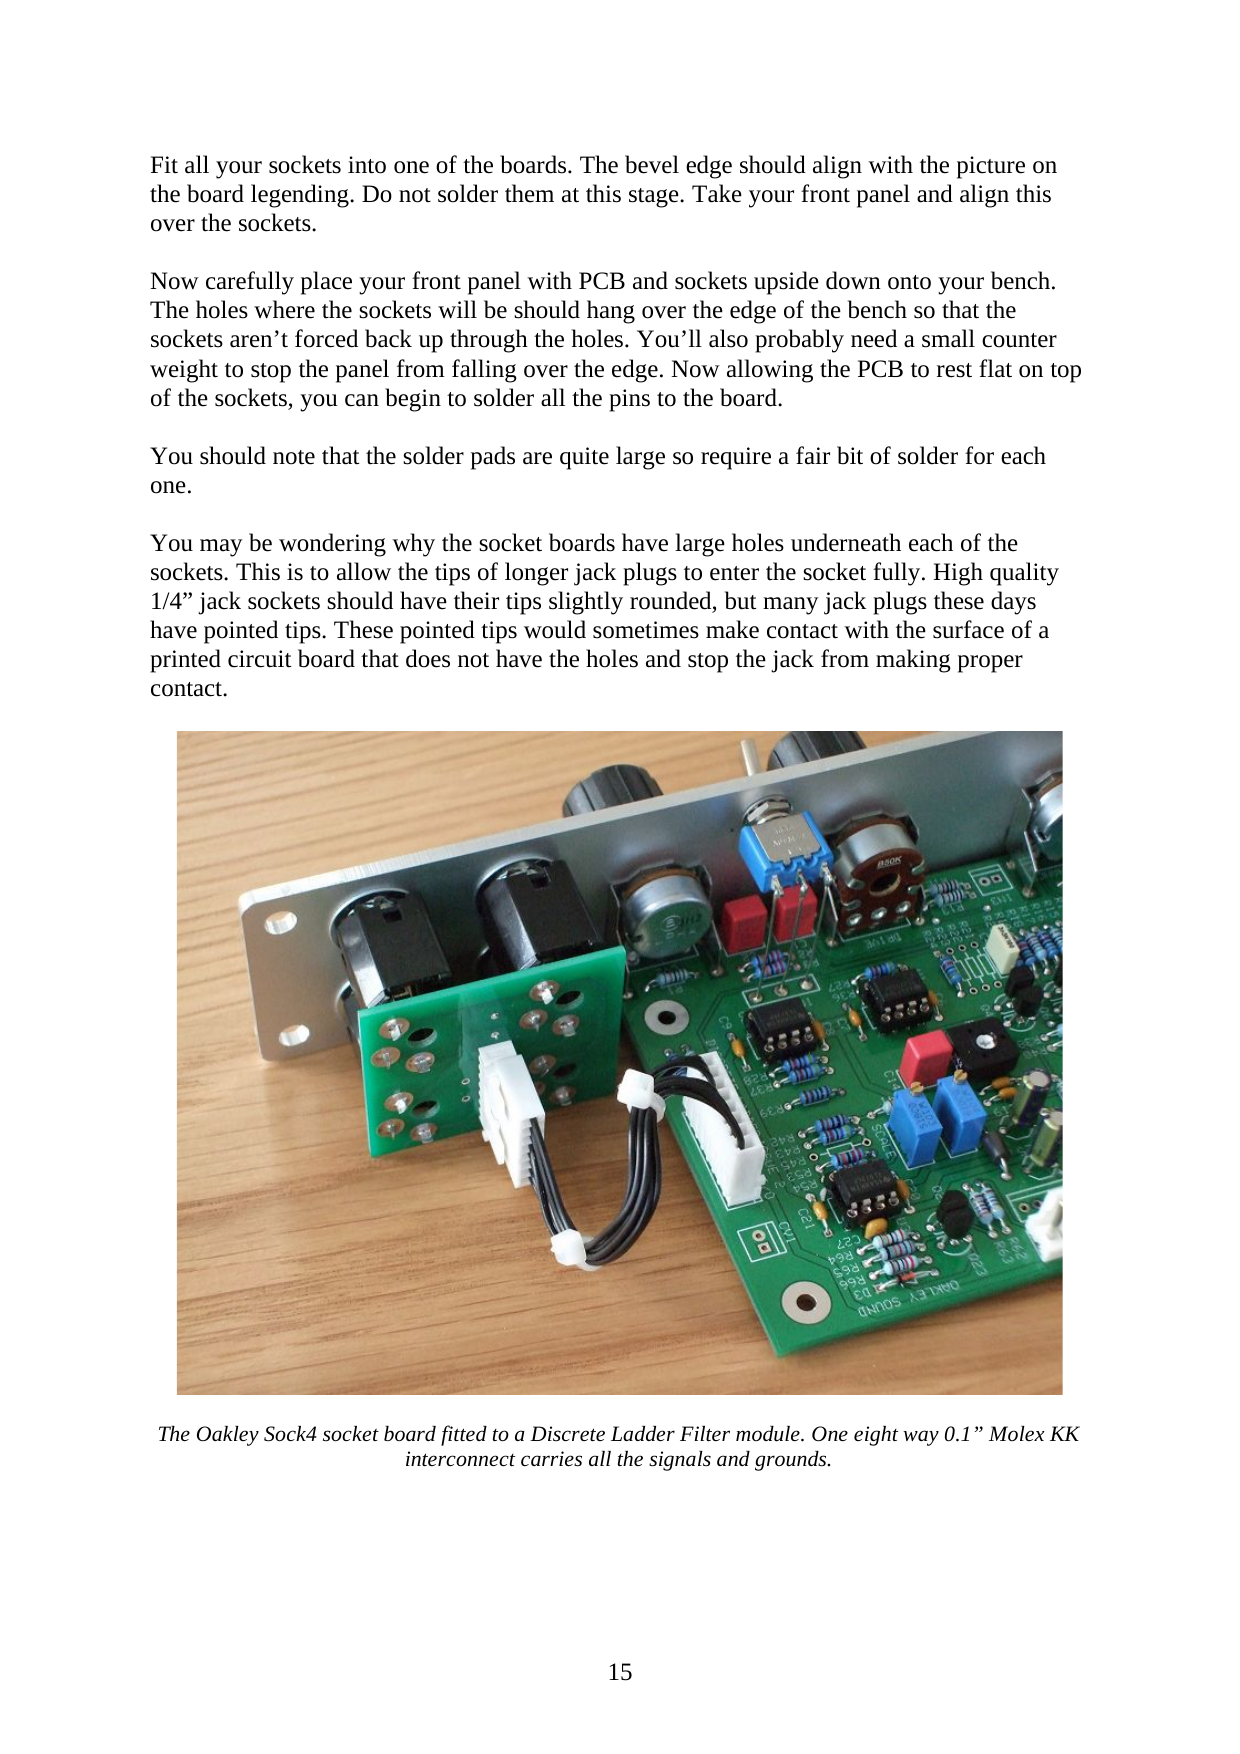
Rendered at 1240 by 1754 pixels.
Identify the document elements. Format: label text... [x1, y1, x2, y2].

text Fit all your sockets into one of the boards. The bevel edge should align with the picture on the board legending. Do not solder them at this stage. Take your front panel and align this over the sockets. [150, 150, 1089, 237]
text You should note that the solder pads are quite large so require a fair bit of solder for each one. [150, 441, 1089, 499]
picture [176, 731, 1063, 1395]
text The Oakley Sock4 socket board fitted to a Discrete Ladder Filter module. One eight way 0.1” Molex KK interconnect carries all the signals and grounds. [150, 1421, 1089, 1472]
text Now carefully place your front panel with PCB and sockets upside down onto your bench. The holes where the sockets will be should hang over the edge of the bench so that the sockets aren’t forced back up through the holes. You’ll also probably need a small counter weight to stop the panel from falling over the edge. Now allowing the PCB to rest flat on top of the sockets, you can begin to solder all the pins to the board. [150, 266, 1089, 412]
text You may be wondering why the socket boards have large holes underneath each of the sockets. This is to allow the tips of longer jack plugs to enter the socket fully. High quality 1/4” jack sockets should have their tips slightly rounded, but many jack plugs these days have pointed tips. These pointed tips would sometimes make contact with the surface of a printed circuit board that does not have the holes and stop the jack from making proper contact. [150, 528, 1089, 702]
